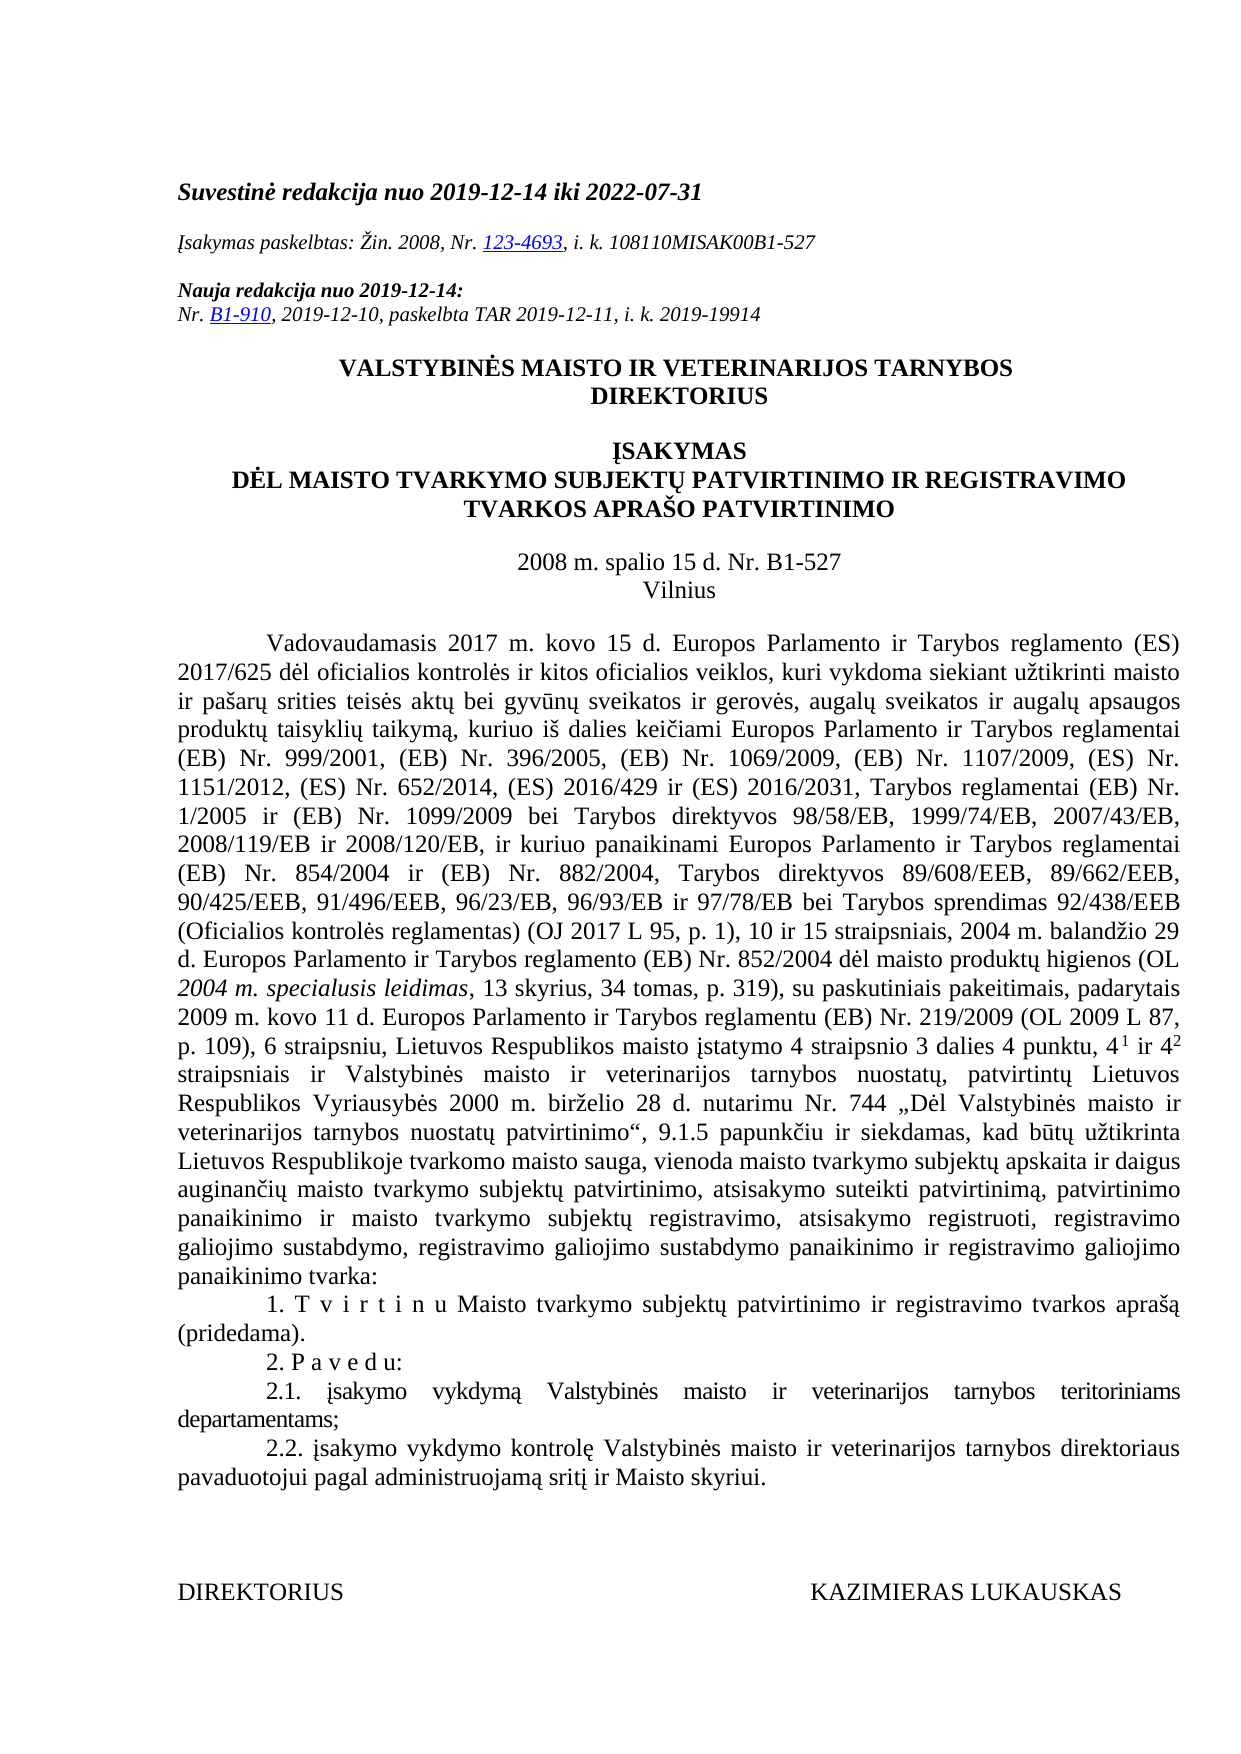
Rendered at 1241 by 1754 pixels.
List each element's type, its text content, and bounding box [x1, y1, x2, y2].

text DIREKTORIUS [177, 381, 1181, 410]
text DĖL MAISTO TVARKYMO SUBJEKTŲ PATVIRTINIMO IR REGISTRAVIMO TVARKOS APRAŠO PATVIRTINIMO [177, 465, 1181, 523]
text Įsakymas paskelbtas: Žin. 2008, Nr. 123-4693, i. k. 108110MISAK00B1-527 [177, 230, 1181, 254]
text Suvestinė redakcija nuo 2019-12-14 iki 2022-07-31 [177, 177, 1181, 206]
text 2.2. įsakymo vykdymo kontrolę Valstybinės maisto ir veterinarijos tarnybos direktoriaus pavaduotojui pagal administruojamą sritį ir Maisto skyriui. [177, 1433, 1181, 1491]
text 1. T v i r t i n u Maisto tvarkymo subjektų patvirtinimo ir registravimo tvarkos aprašą (pridedama). [177, 1289, 1181, 1347]
text DIREKTORIUS KAZIMIERAS LUKAUSKAS [177, 1577, 1181, 1606]
text Vadovaudamasis 2017 m. kovo 15 d. Europos Parlamento ir Tarybos reglamento (ES) 2017/625 dėl oficialios kontrolės ir kitos oficialios veiklos, kuri vykdoma siekiant užtikrinti maisto ir pašarų srities teisės aktų bei gyvūnų sveikatos ir gerovės, augalų sveikatos ir augalų apsaugos produktų taisyklių taikymą, kuriuo iš dalies keičiami Europos Parlamento ir Tarybos reglamentai (EB) Nr. 999/2001, (EB) Nr. 396/2005, (EB) Nr. 1069/2009, (EB) Nr. 1107/2009, (ES) Nr. 1151/2012, (ES) Nr. 652/2014, (ES) 2016/429 ir (ES) 2016/2031, Tarybos reglamentai (EB) Nr. 1/2005 ir (EB) Nr. 1099/2009 bei Tarybos direktyvos 98/58/EB, 1999/74/EB, 2007/43/EB, 2008/119/EB ir 2008/120/EB, ir kuriuo panaikinami Europos Parlamento ir Tarybos reglamentai (EB) Nr. 854/2004 ir (EB) Nr. 882/2004, Tarybos direktyvos 89/608/EEB, 89/662/EEB, 90/425/EEB, 91/496/EEB, 96/23/EB, 96/93/EB ir 97/78/EB bei Tarybos sprendimas 92/438/EEB (Oficialios kontrolės reglamentas) (OJ 2017 L 95, p. 1), 10 ir 15 straipsniais, 2004 m. balandžio 29 d. Europos Parlamento ir Tarybos reglamento (EB) Nr. 852/2004 dėl maisto produktų higienos (OL 2004 m. specialusis leidimas, 13 skyrius, 34 tomas, p. 319), su paskutiniais pakeitimais, padarytais 2009 m. kovo 11 d. Europos Parlamento ir Tarybos reglamentu (EB) Nr. 219/2009 (OL 2009 L 87, p. 109), 6 straipsniu, Lietuvos Respublikos maisto įstatymo 4 straipsnio 3 dalies 4 punktu, 41 ir 42 straipsniais ir Valstybinės maisto ir veterinarijos tarnybos nuostatų, patvirtintų Lietuvos Respublikos Vyriausybės 2000 m. birželio 28 d. nutarimu Nr. 744 „Dėl Valstybinės maisto ir veterinarijos tarnybos nuostatų patvirtinimo“, 9.1.5 papunkčiu ir siekdamas, kad būtų užtikrinta Lietuvos Respublikoje tvarkomo maisto sauga, vienoda maisto tvarkymo subjektų apskaita ir daigus auginančių maisto tvarkymo subjektų patvirtinimo, atsisakymo suteikti patvirtinimą, patvirtinimo panaikinimo ir maisto tvarkymo subjektų registravimo, atsisakymo registruoti, registravimo galiojimo sustabdymo, registravimo galiojimo sustabdymo panaikinimo ir registravimo galiojimo panaikinimo tvarka: [177, 628, 1181, 1289]
text 2.1. įsakymo vykdymą Valstybinės maisto ir veterinarijos tarnybos teritoriniams departamentams; [177, 1376, 1181, 1433]
text 2008 m. spalio 15 d. Nr. B1-527 [177, 547, 1181, 576]
text 2. P a v e d u: [177, 1347, 1181, 1376]
text ĮSAKYMAS [177, 436, 1181, 465]
text Nr. B1-910, 2019-12-10, paskelbta TAR 2019-12-11, i. k. 2019-19914 [177, 302, 1181, 326]
text Vilnius [177, 576, 1181, 604]
text Nauja redakcija nuo 2019-12-14: [177, 278, 1181, 302]
text VALSTYBINĖS MAISTO IR VETERINARIJOS TARNYBOS [177, 353, 1181, 381]
